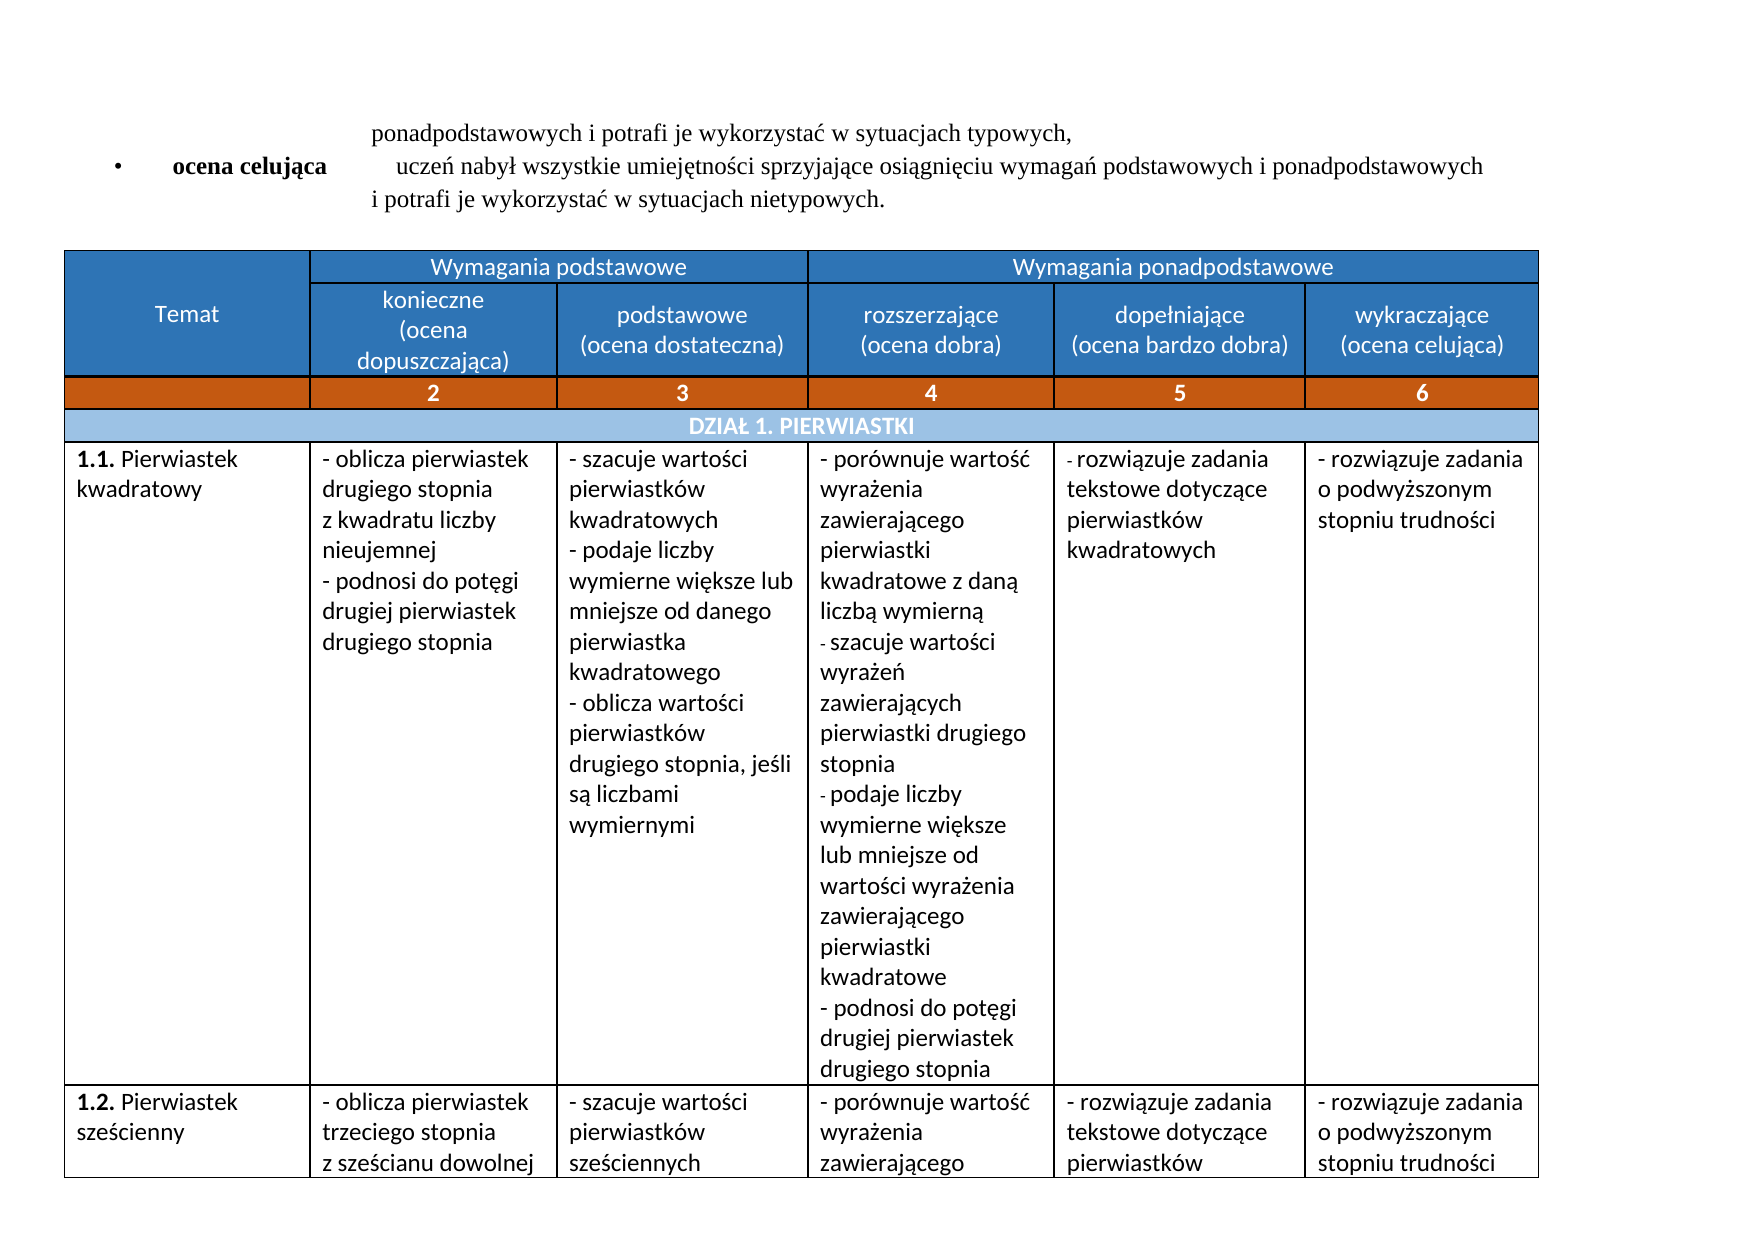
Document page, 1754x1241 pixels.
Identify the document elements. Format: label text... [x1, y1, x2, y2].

table_header Wymagania ponadpodstawowe [809, 251, 1538, 282]
table_cell podstawowe (ocena dostateczna) [558, 284, 807, 375]
table_cell - rozwiązuje zadania tekstowe dotyczące pierwiastków kwadratowych [1055, 443, 1304, 1084]
table_cell - rozwiązuje zadania o podwyższonym stopniu trudności [1306, 443, 1538, 1084]
table_cell - szacuje wartości pierwiastków kwadratowych - podaje liczby wymierne większe lub mniejsze od danego pierwiastka kwadratowego - oblicza wartości pierwiastków drugiego stopnia, jeśli są liczbami wymiernymi [558, 443, 807, 1084]
table_cell rozszerzające (ocena dobra) [809, 284, 1053, 375]
table_cell 3 [558, 378, 807, 408]
table_cell 4 [809, 378, 1053, 408]
table_header Temat [65, 251, 309, 375]
table_cell - oblicza pierwiastek trzeciego stopnia z sześcianu dowolnej [311, 1086, 556, 1177]
table_cell konieczne (ocena dopuszczająca) [311, 284, 556, 375]
table_header Wymagania podstawowe [311, 251, 807, 282]
table_cell 6 [1306, 378, 1538, 408]
text i potrafi je wykorzystać w sytuacjach nietypowych. [298, 184, 1689, 213]
table_cell 1.2. Pierwiastek sześcienny [65, 1086, 309, 1177]
table_cell - szacuje wartości pierwiastków sześciennych [558, 1086, 807, 1177]
table_cell 5 [1055, 378, 1304, 408]
table_cell DZIAŁ 1. PIERWIASTKI [65, 410, 1538, 441]
table_cell dopełniające (ocena bardzo dobra) [1055, 284, 1304, 375]
table_cell - porównuje wartość wyrażenia zawierającego pierwiastki kwadratowe z daną liczbą wymierną - szacuje wartości wyrażeń zawierających pierwiastki drugiego stopnia - podaje liczby wymierne większe lub mniejsze od wartości wyrażenia zawierającego pierwiastki kwadratowe - podnosi do potęgi drugiej pierwiastek drugiego stopnia [809, 443, 1053, 1084]
table_cell 2 [311, 378, 556, 408]
table_cell - rozwiązuje zadania o podwyższonym stopniu trudności [1306, 1086, 1538, 1177]
table_cell - porównuje wartość wyrażenia zawierającego [809, 1086, 1053, 1177]
text ponadpodstawowych i potrafi je wykorzystać w sytuacjach typowych, [297, 118, 1689, 147]
table_cell wykraczające (ocena celująca) [1306, 284, 1538, 375]
table_cell - rozwiązuje zadania tekstowe dotyczące pierwiastków [1055, 1086, 1304, 1177]
table_cell [65, 378, 309, 408]
table_cell 1.1. Pierwiastek kwadratowy [65, 443, 309, 1084]
table_cell - oblicza pierwiastek drugiego stopnia z kwadratu liczby nieujemnej - podnosi do potęgi drugiej pierwiastek drugiego stopnia [311, 443, 556, 1084]
text • ocena celująca uczeń nabył wszystkie umiejętności sprzyjające osiągnięciu wymagań podstawowych i ponadpodstawowych [113, 151, 1689, 180]
